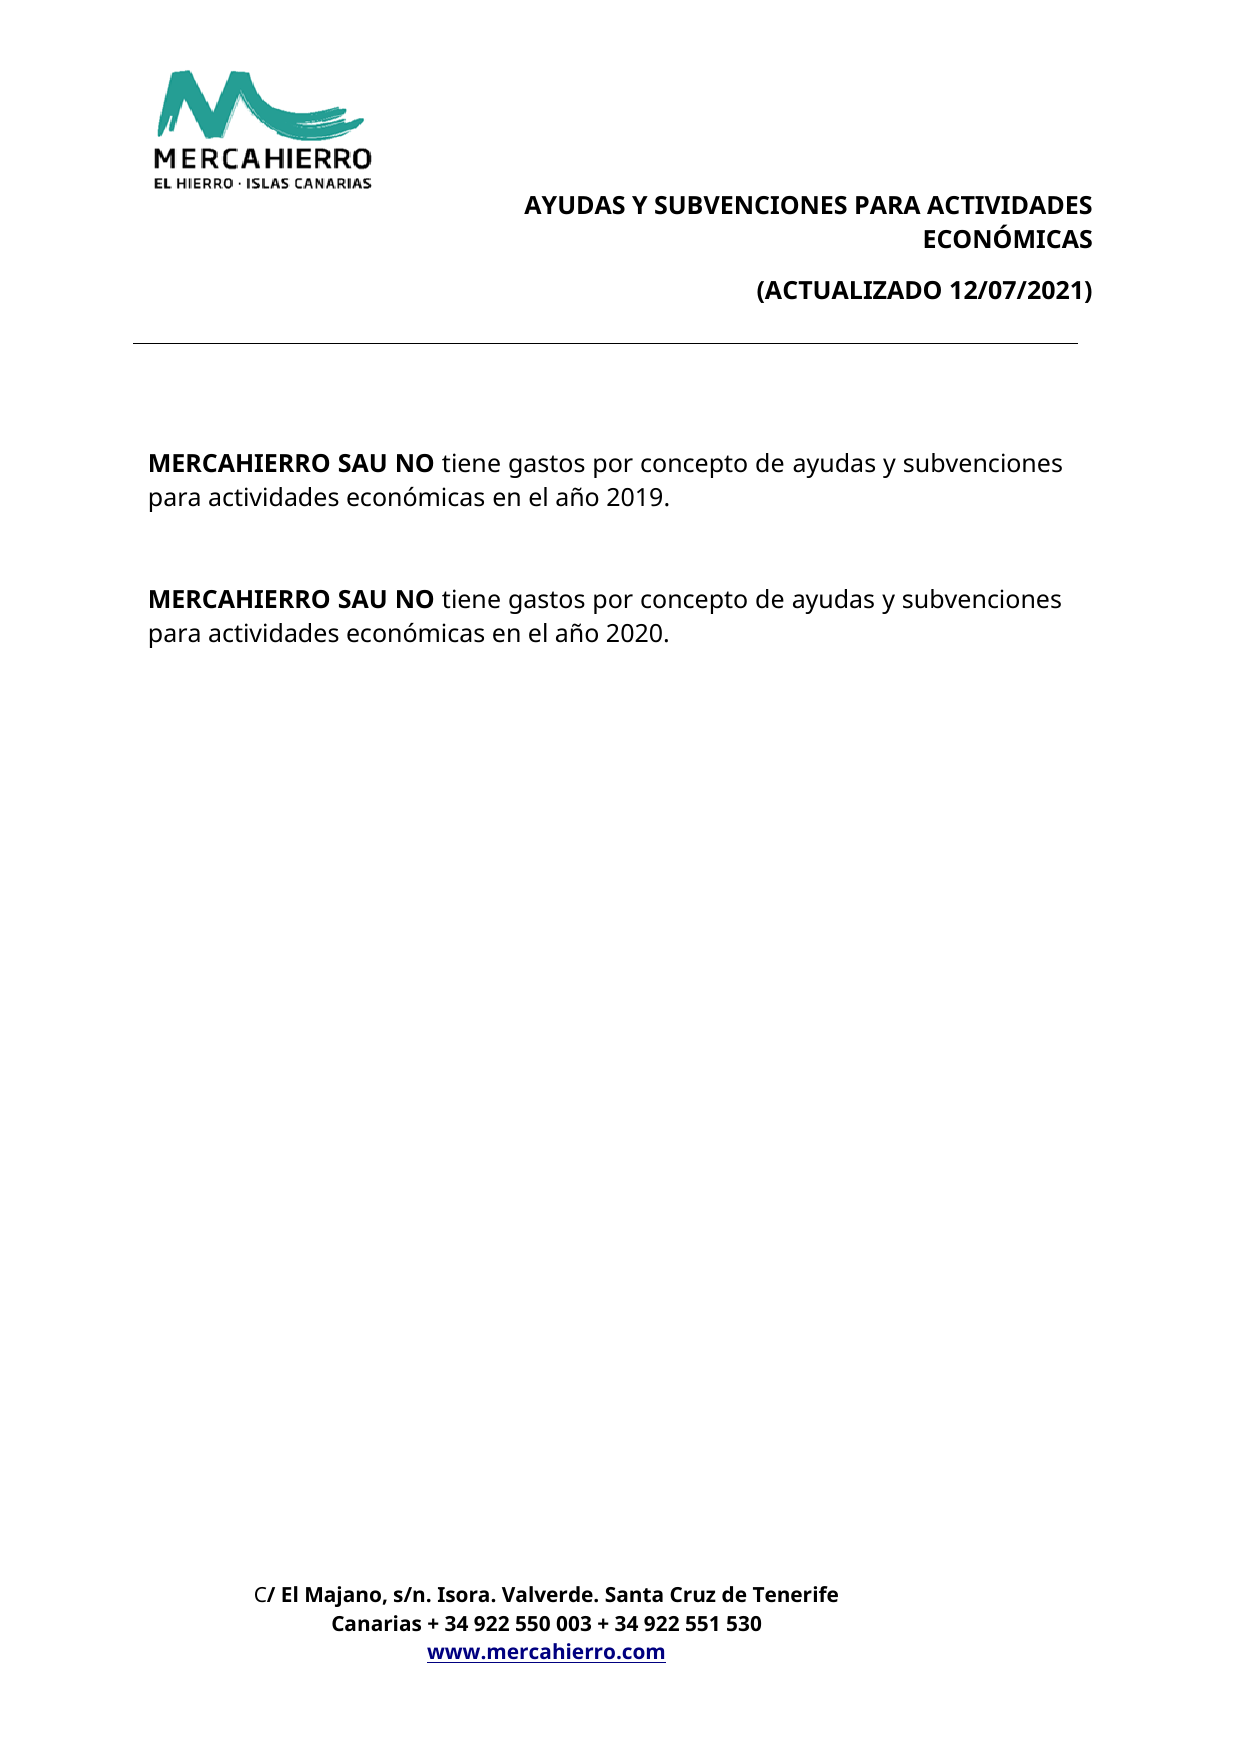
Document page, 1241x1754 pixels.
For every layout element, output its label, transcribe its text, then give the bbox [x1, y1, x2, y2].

text MERCAHIERRO SAU NO tiene gastos por concepto de ayudas y subvenciones para actividades económicas en el año 2019. [148, 446, 1063, 514]
text MERCAHIERRO SAU NO tiene gastos por concepto de ayudas y subvenciones para actividades económicas en el año 2020. [148, 582, 1063, 650]
